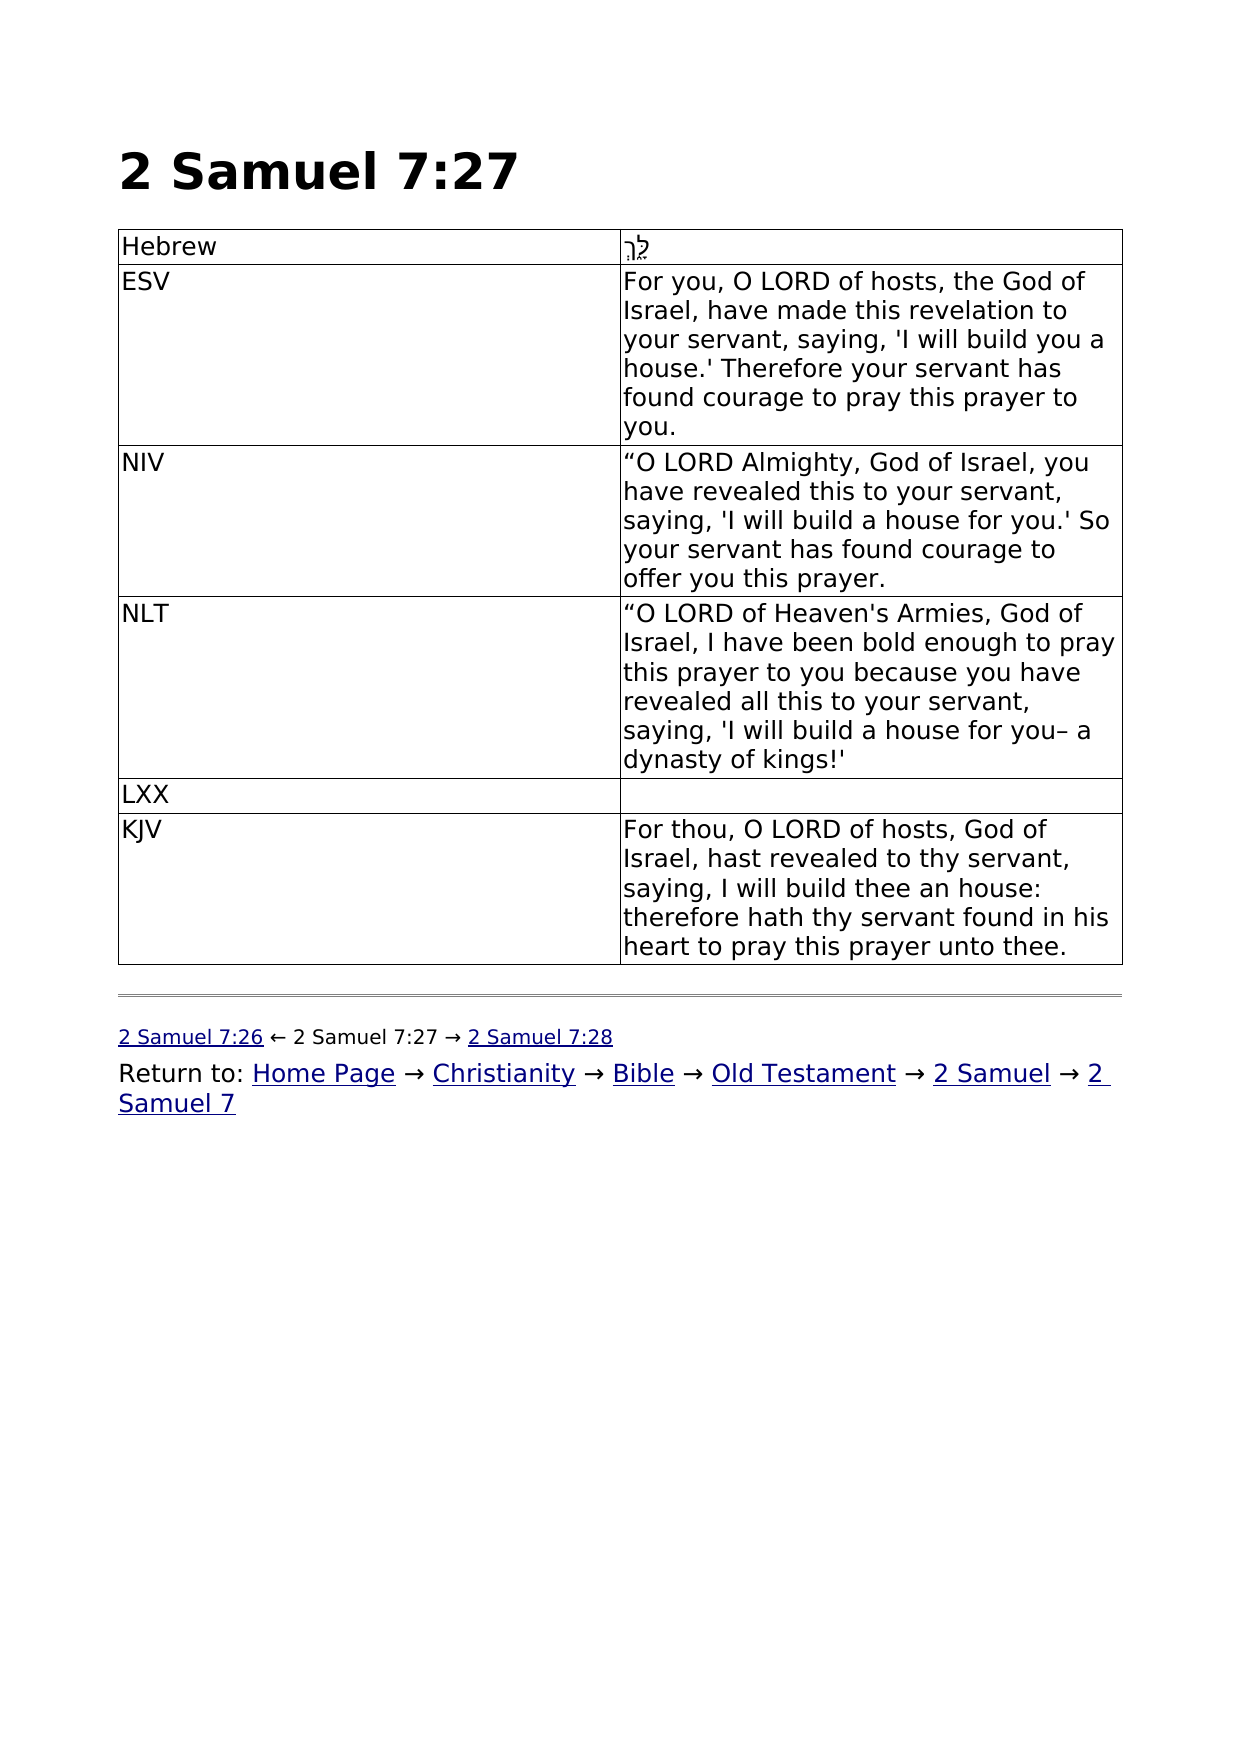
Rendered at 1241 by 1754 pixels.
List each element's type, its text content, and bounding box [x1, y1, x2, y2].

table_cell “O LORD Almighty, God of Israel, you have revealed this to your servant, saying, 'I will build a house for you.' So your servant has found courage to offer you this prayer. [621, 446, 1122, 596]
table_cell [621, 779, 1122, 812]
table_cell ESV [119, 265, 620, 445]
table_cell “O LORD of Heaven's Armies, God of Israel, I have been bold enough to pray this prayer to you because you have revealed all this to your servant, saying, 'I will build a house for you– a dynasty of kings!' [621, 597, 1122, 777]
table_cell NIV [119, 446, 620, 596]
table_cell NLT [119, 597, 620, 777]
table_header לָּ֑ךְ [621, 230, 1122, 264]
table_cell For you, O LORD of hosts, the God of Israel, have made this revelation to your servant, saying, 'I will build you a house.' Therefore your servant has found courage to pray this prayer to you. [621, 265, 1122, 445]
table_cell LXX [119, 779, 620, 812]
table_cell KJV [119, 814, 620, 964]
table_header Hebrew [119, 230, 620, 264]
table_cell For thou, O LORD of hosts, God of Israel, hast revealed to thy servant, saying, I will build thee an house: therefore hath thy servant found in his heart to pray this prayer unto thee. [621, 814, 1122, 964]
text 2 Samuel 7:26 ← 2 Samuel 7:27 → 2 Samuel 7:28 [118, 1026, 1122, 1059]
text Return to: Home Page → Christianity → Bible → Old Testament → 2 Samuel → 2 Samuel 7 [118, 1059, 1122, 1118]
subtitle 2 Samuel 7:27 [118, 143, 1122, 201]
